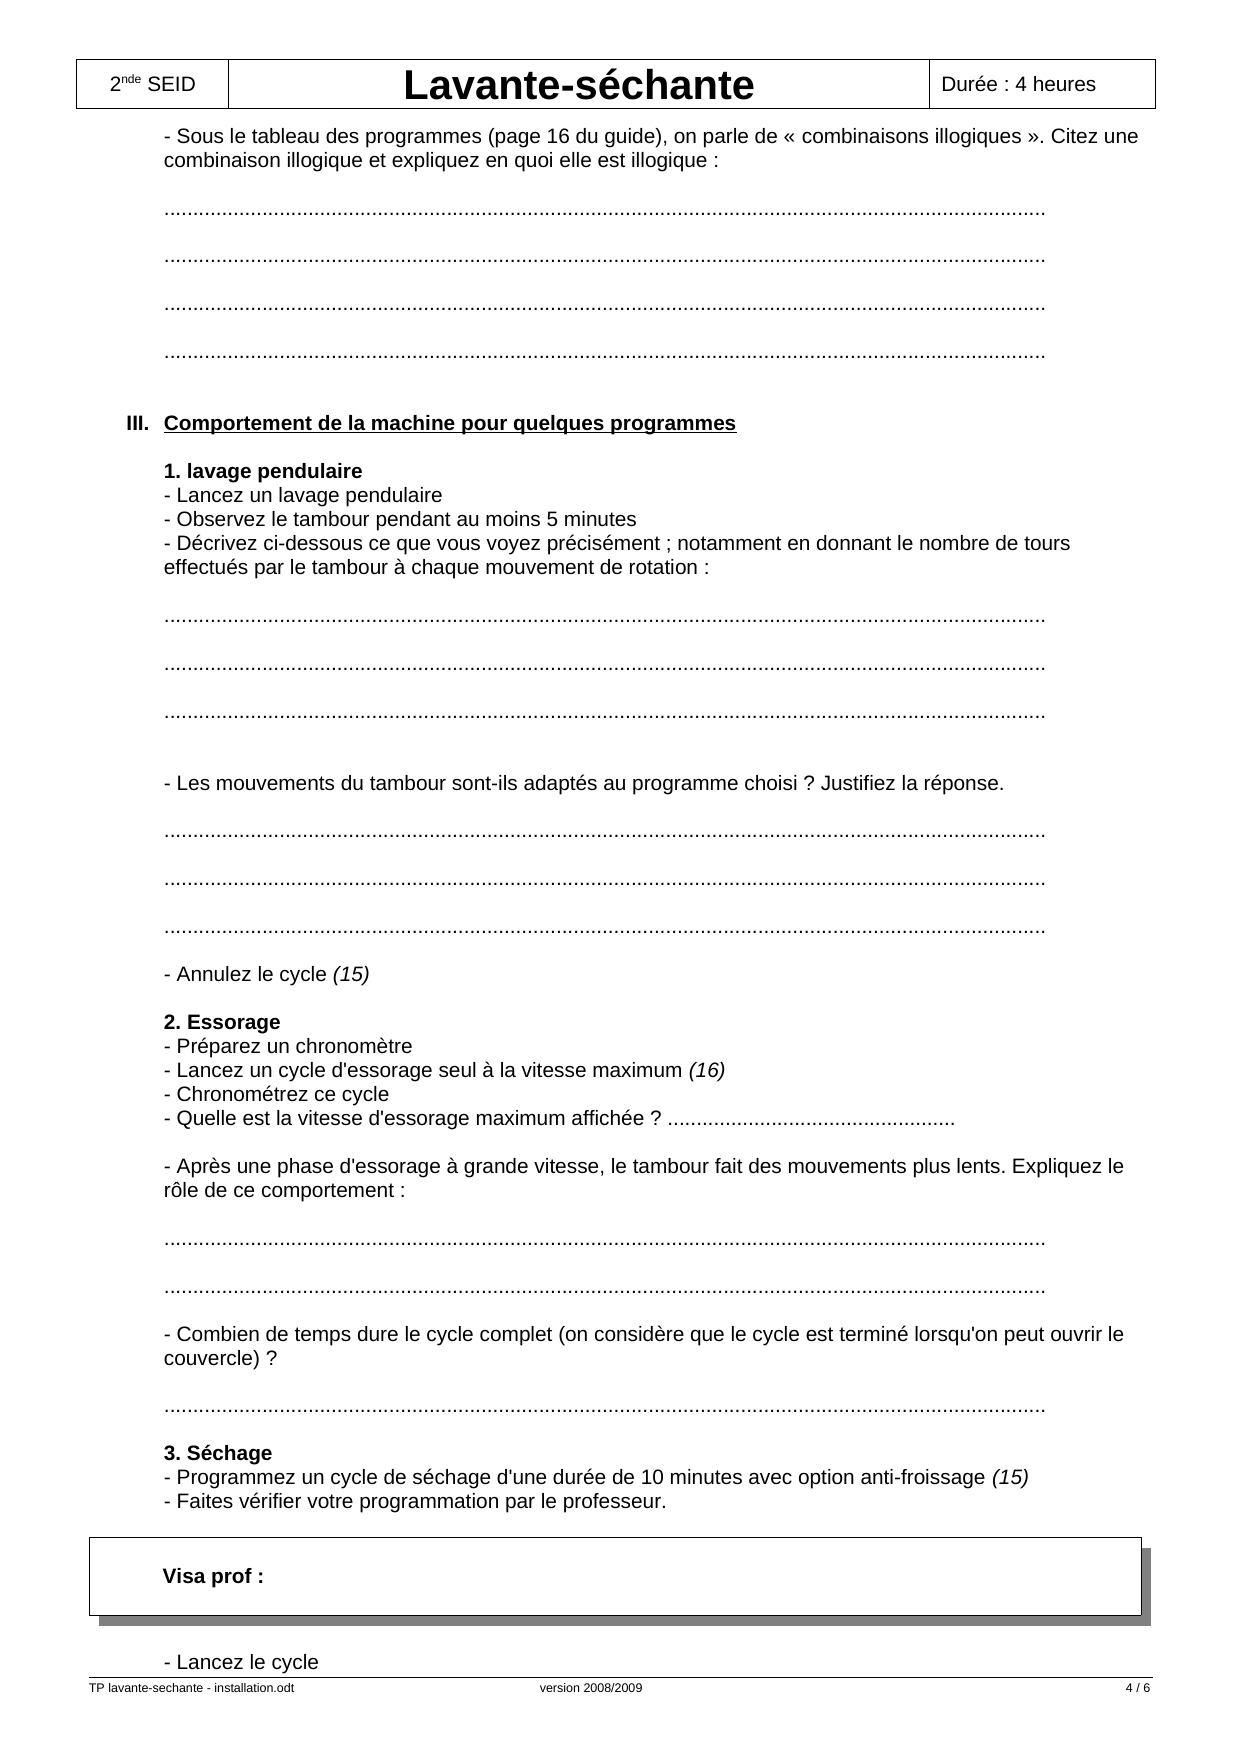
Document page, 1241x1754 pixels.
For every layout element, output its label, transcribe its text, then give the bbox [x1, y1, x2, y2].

list Comportement de la machine pour quelques programmes 1. lavage pendulaire - Lancez un lavage pendulaire - Observez le tambour pendant au moins 5 minutes - Décrivez ci-dessous ce que vous voyez précisément ; notamment en donnant le nombre de tours effectués par le tambour à chaque mouvement de rotation : ......................................................................................................................................................... ......................................................................................................................................................... ......................................................................................................................................................... - Les mouvements du tambour sont-ils adaptés au programme choisi ? Justifiez la réponse. ......................................................................................................................................................... ......................................................................................................................................................... ......................................................................................................................................................... - Annulez le cycle (15) 2. Essorage - Préparez un chronomètre - Lancez un cycle d'essorage seul à la vitesse maximum (16) - Chronométrez ce cycle - Quelle est la vitesse d'essorage maximum affichée ? .................................................. - Après une phase d'essorage à grande vitesse, le tambour fait des mouvements plus lents. Expliquez le rôle de ce comportement : ......................................................................................................................................................... ......................................................................................................................................................... - Combien de temps dure le cycle complet (on considère que le cycle est terminé lorsqu'on peut ouvrir le couvercle) ? ......................................................................................................................................................... 3. Séchage - Programmez un cycle de séchage d'une durée de 10 minutes avec option anti-froissage (15) - Faites vérifier votre programmation par le professeur. [126, 411, 1151, 1537]
list - Lancez le cycle [126, 1626, 1151, 1673]
list - Sous le tableau des programmes (page 16 du guide), on parle de « combinaisons illogiques ». Citez une combinaison illogique et expliquez en quoi elle est illogique : ......................................................................................................................................................... ......................................................................................................................................................... ......................................................................................................................................................... ......................................................................................................................................................... [126, 123, 1151, 411]
text Visa prof : [90, 1538, 1141, 1615]
